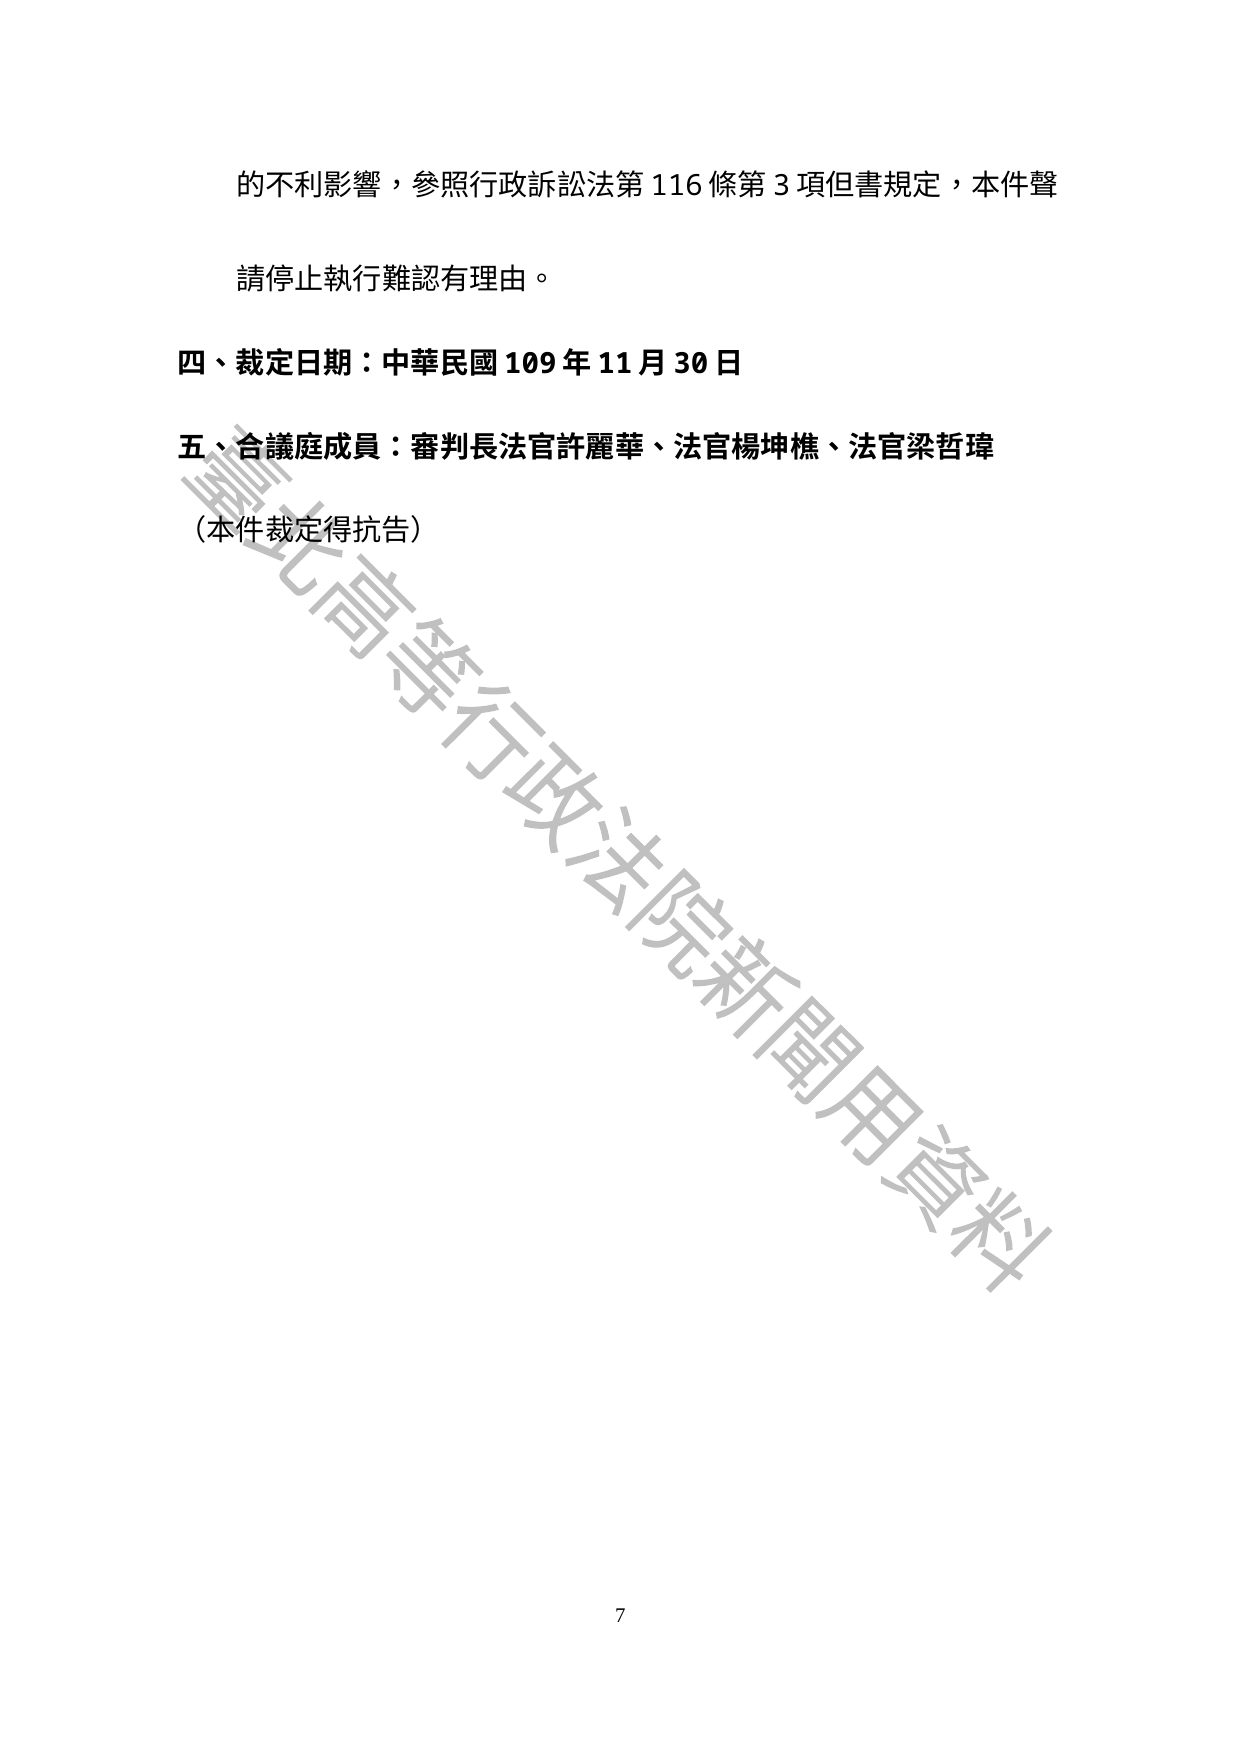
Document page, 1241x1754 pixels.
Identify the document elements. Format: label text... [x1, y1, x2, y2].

text 四、裁定日期：中華民國109年11月30日 [177, 319, 1063, 381]
text 五、合議庭成員：審判長法官許麗華、法官楊坤樵、法官梁哲瑋 [177, 403, 1063, 465]
text （本件裁定得抗告） [177, 486, 1063, 549]
text 的不利影響，參照行政訴訟法第116條第3項但書規定，本件聲請停止執行難認有理由。 [236, 142, 1063, 298]
